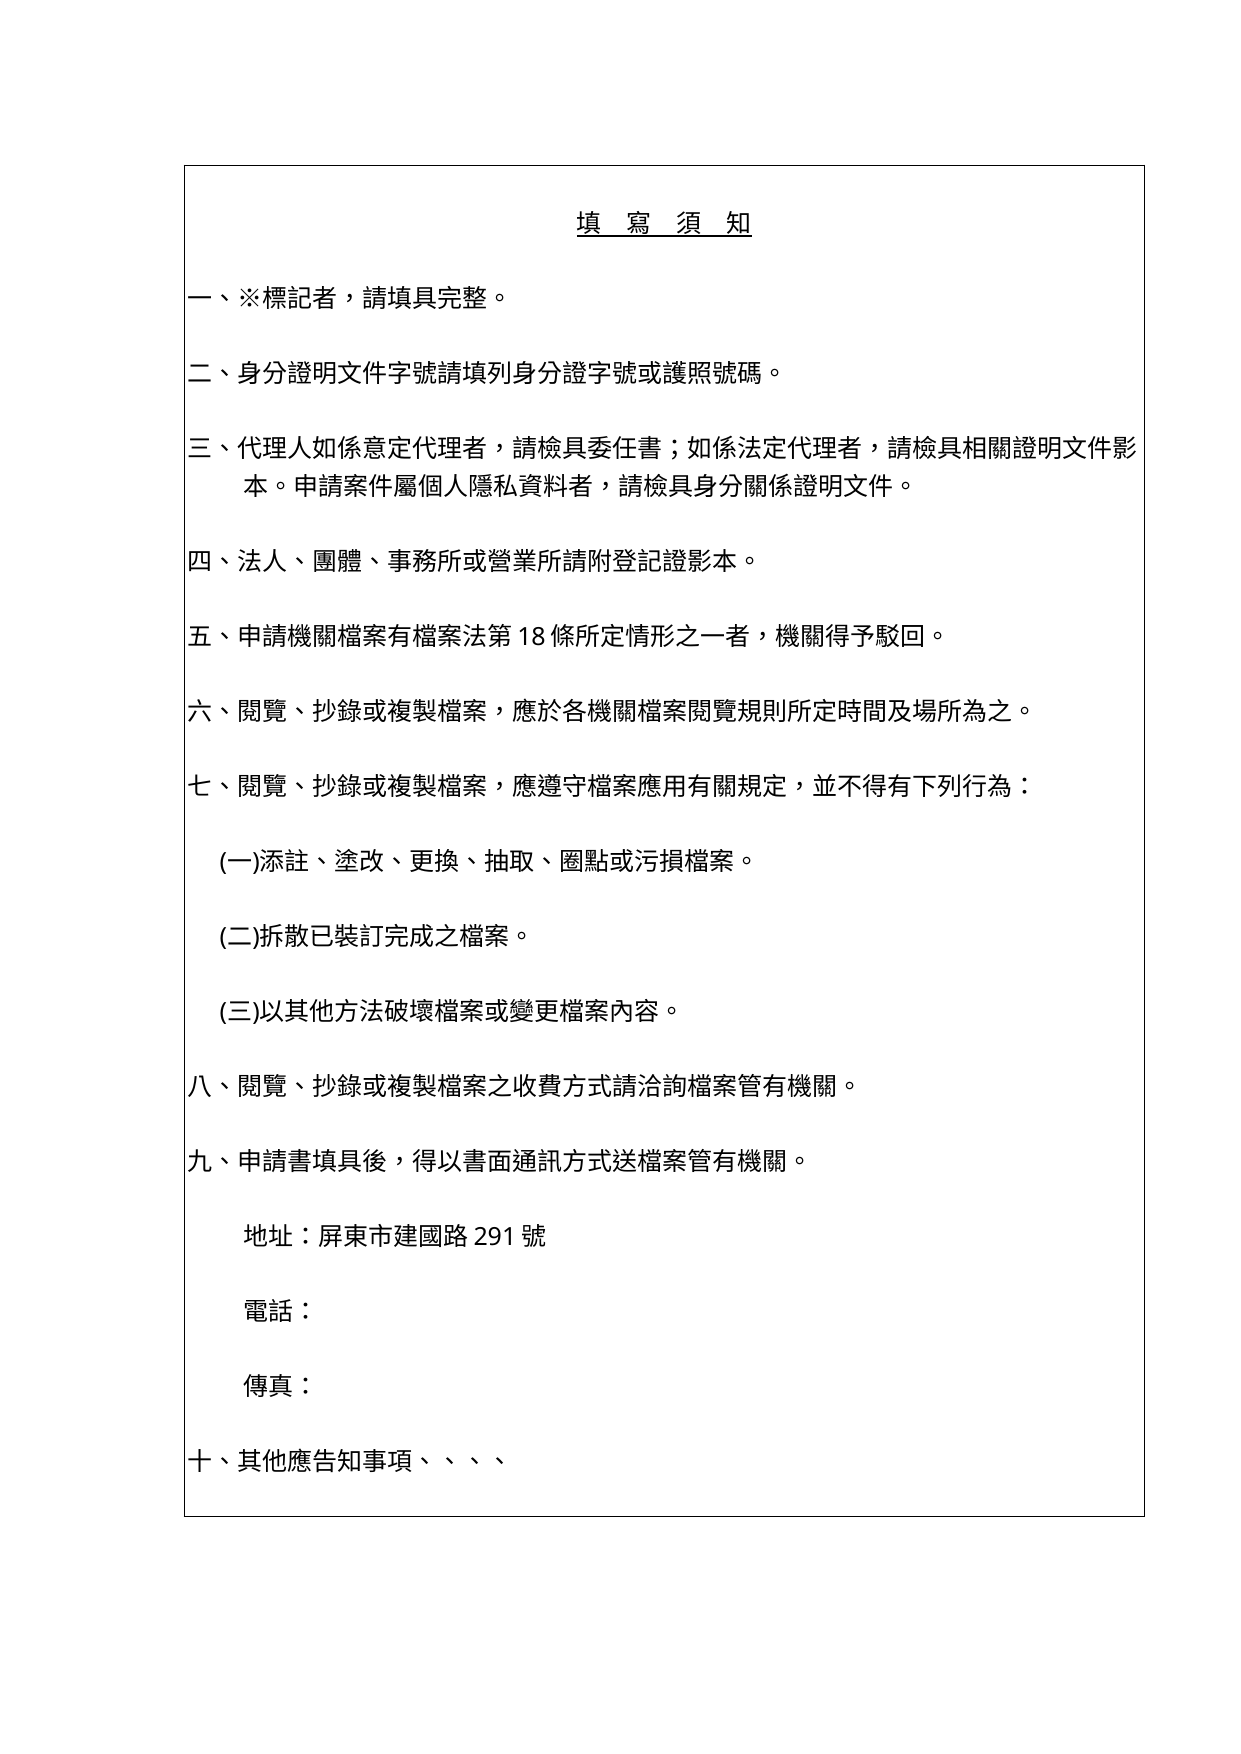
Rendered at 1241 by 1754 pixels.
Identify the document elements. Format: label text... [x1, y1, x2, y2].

table_header 填 寫 須 知 一、※標記者，請填具完整。 二、身分證明文件字號請填列身分證字號或護照號碼。 三、代理人如係意定代理者，請檢具委任書；如係法定代理者，請檢具相關證明文件影本。申請案件屬個人隱私資料者，請檢具身分關係證明文件。 四、法人、團體、事務所或營業所請附登記證影本。 五、申請機關檔案有檔案法第18條所定情形之一者，機關得予駁回。 六、閱覽、抄錄或複製檔案，應於各機關檔案閱覽規則所定時間及場所為之。 七、閱覽、抄錄或複製檔案，應遵守檔案應用有關規定，並不得有下列行為： (一)添註、塗改、更換、抽取、圈點或污損檔案。 (二)拆散已裝訂完成之檔案。 (三)以其他方法破壞檔案或變更檔案內容。 八、閱覽、抄錄或複製檔案之收費方式請洽詢檔案管有機關。 九、申請書填具後，得以書面通訊方式送檔案管有機關。 地址：屏東市建國路291號 電話： 傳真： 十、其他應告知事項、、、、 [185, 166, 1144, 1516]
